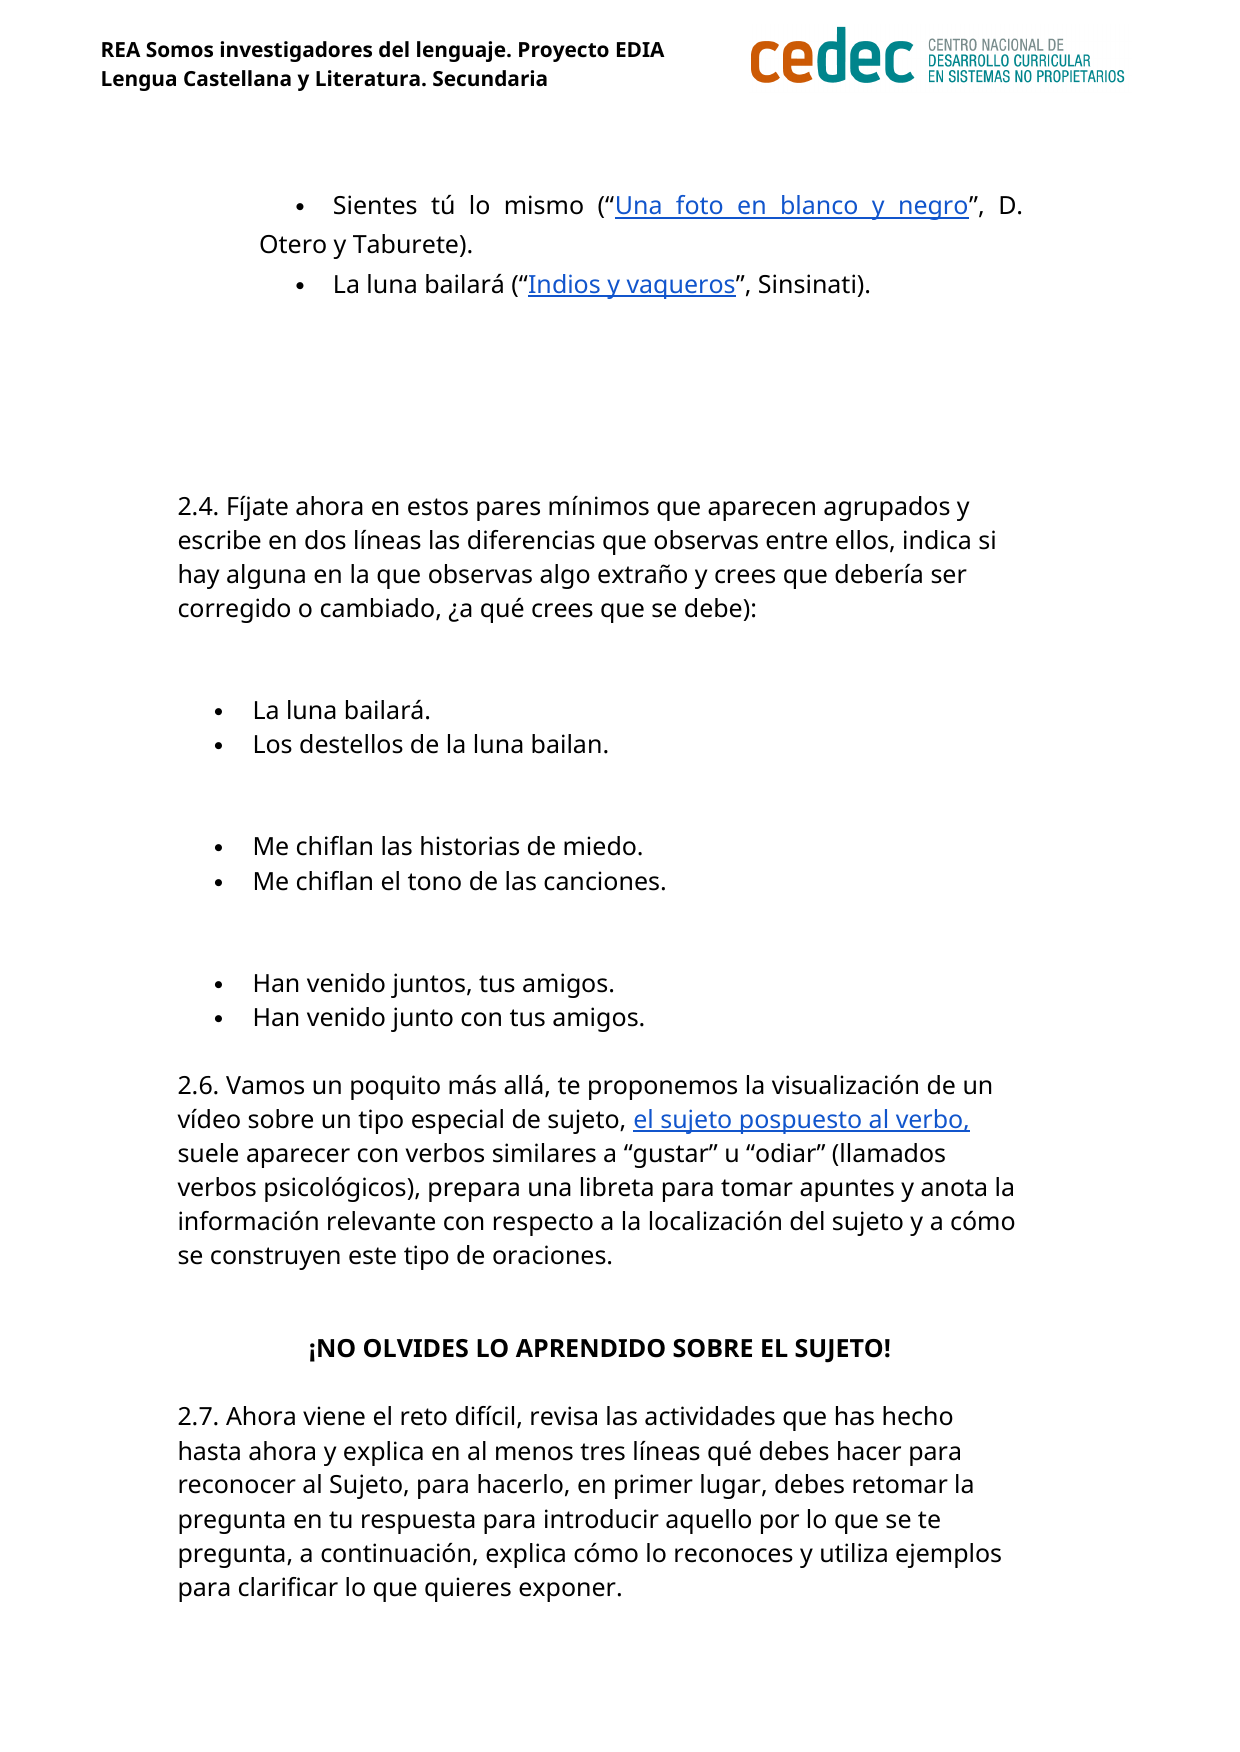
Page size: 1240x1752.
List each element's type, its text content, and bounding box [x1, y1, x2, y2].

list Me chiflan las historias de miedo. [215, 829, 1023, 863]
list Han venido junto con tus amigos. [215, 999, 1023, 1033]
list La luna bailará (“Indios y vaqueros”, Sinsinati). [259, 266, 1023, 300]
text ¡NO OLVIDES LO APRENDIDO SOBRE EL SUJETO! [177, 1331, 1023, 1365]
list Han venido juntos, tus amigos. [215, 965, 1023, 999]
text 2.6. Vamos un poquito más allá, te proponemos la visualización de un vídeo sobre un tipo especial de sujeto, el sujeto pospuesto al verbo, suele aparecer con verbos similares a “gustar” u “odiar” (llamados verbos psicológicos), prepara una libreta para tomar apuntes y anota la información relevante con respecto a la localización del sujeto y a cómo se construyen este tipo de oraciones. [177, 1067, 1023, 1272]
list Sientes tú lo mismo (“Una foto en blanco y negro”, D. Otero y Taburete). [259, 188, 1023, 261]
picture [748, 24, 1133, 93]
list La luna bailará. [215, 693, 1023, 727]
list Me chiflan el tono de las canciones. [215, 863, 1023, 897]
list Los destellos de la luna bailan. [215, 727, 1023, 761]
text 2.7. Ahora viene el reto difícil, revisa las actividades que has hecho hasta ahora y explica en al menos tres líneas qué debes hacer para reconocer al Sujeto, para hacerlo, en primer lugar, debes retomar la pregunta en tu respuesta para introducir aquello por lo que se te pregunta, a continuación, explica cómo lo reconoces y utiliza ejemplos para clarificar lo que quieres exponer. [177, 1399, 1023, 1603]
text 2.4. Fíjate ahora en estos pares mínimos que aparecen agrupados y escribe en dos líneas las diferencias que observas entre ellos, indica si hay alguna en la que observas algo extraño y crees que debería ser corregido o cambiado, ¿a qué crees que se debe): [177, 488, 1023, 625]
